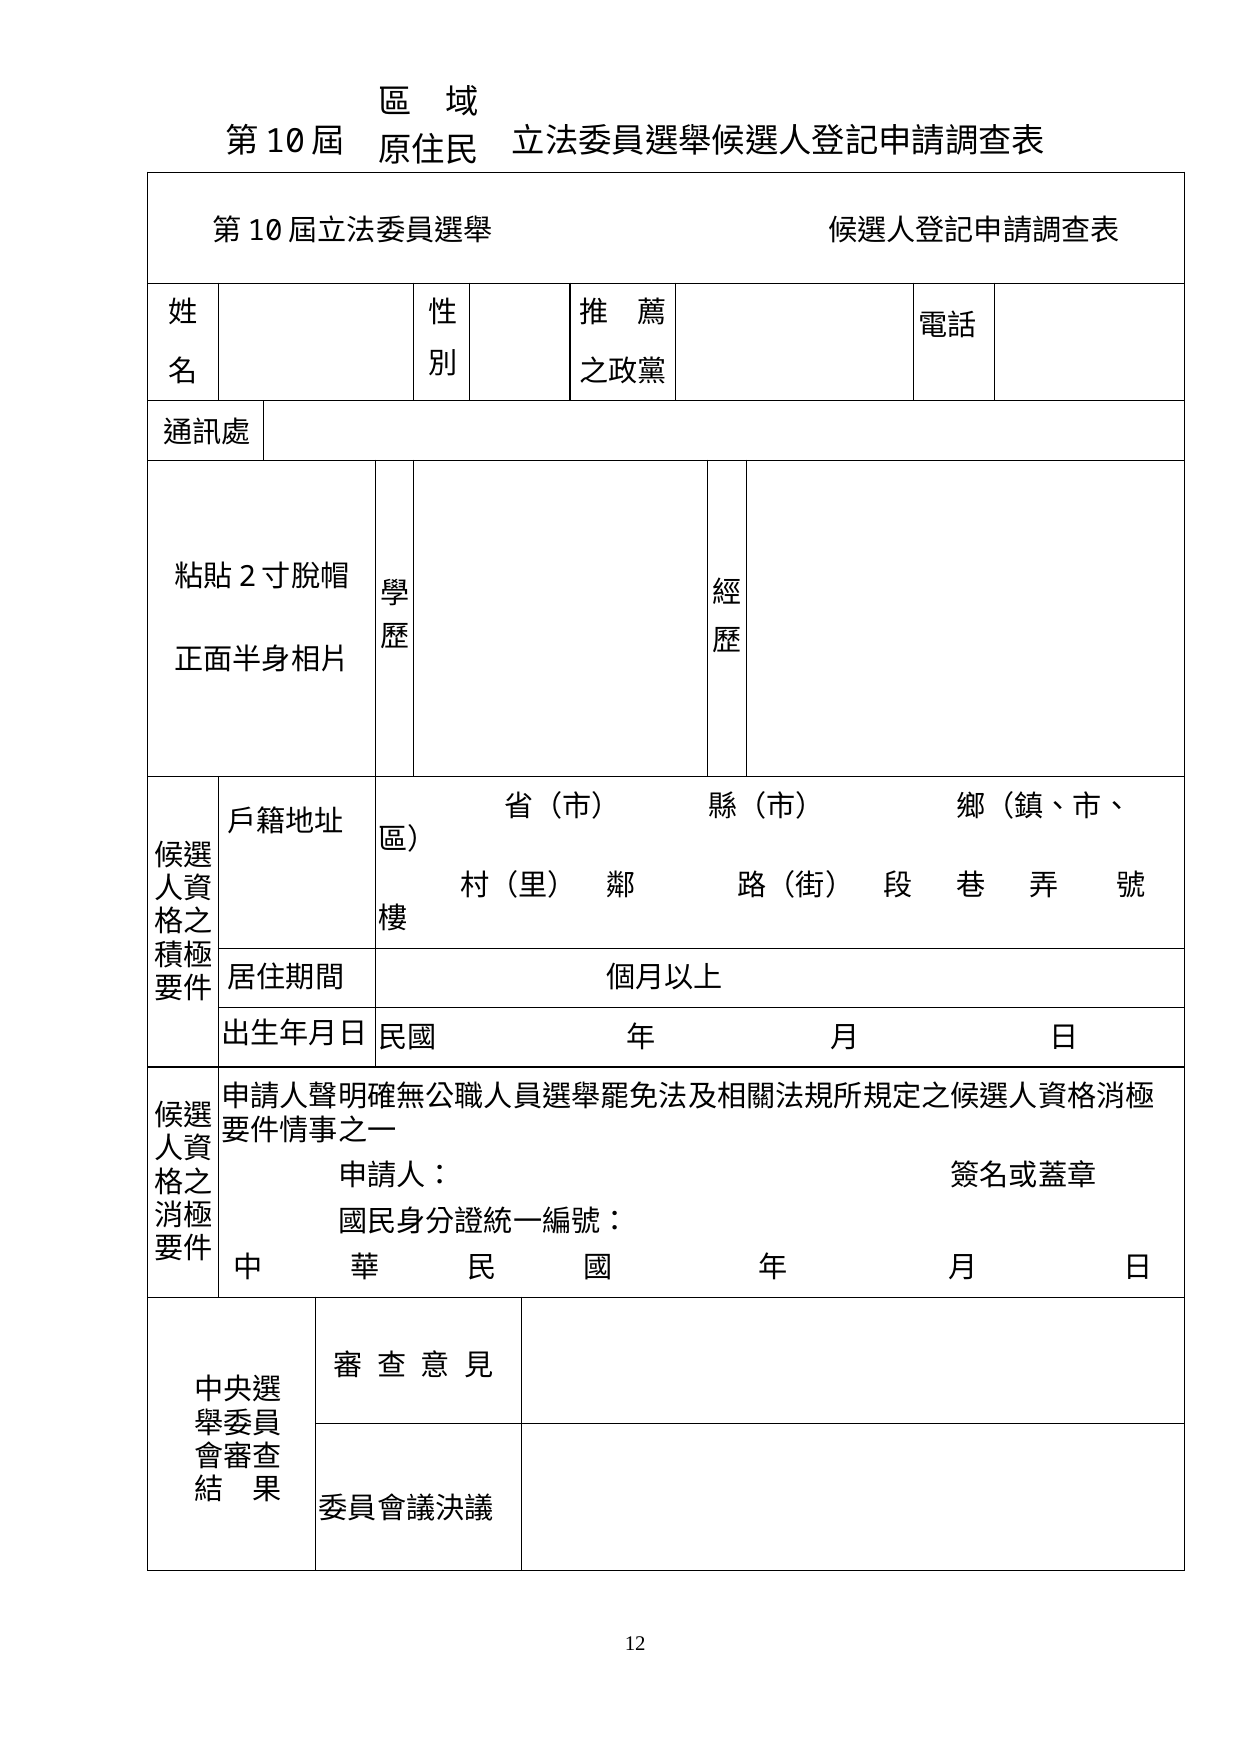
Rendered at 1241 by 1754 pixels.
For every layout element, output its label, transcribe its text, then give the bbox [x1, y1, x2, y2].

table_cell [522, 1298, 1184, 1423]
table_cell [219, 284, 413, 400]
table_cell 居住期間 [219, 949, 375, 1007]
table_cell [414, 461, 707, 776]
table_cell 民國 年 月 日 [376, 1008, 1184, 1066]
table_cell 候選 人資 格之 消極 要件 [148, 1068, 218, 1297]
table_cell 姓 名 [148, 284, 218, 400]
table_cell [522, 1424, 1184, 1569]
table_cell 通訊處 [148, 401, 263, 459]
table_cell 申請人聲明確無公職人員選舉罷免法及相關法規所規定之候選人資格消極要件情事之一 申請人： 簽名或蓋章 國民身分證統一編號： 中 華 民 國 年 月 日 [219, 1068, 1184, 1297]
table_cell 推 薦 之政黨 [571, 284, 675, 400]
table_cell [264, 401, 1184, 459]
table_cell [995, 284, 1184, 400]
table_cell 中央選舉委員會審查 結 果 [148, 1298, 315, 1569]
table_header 第10屆立法委員選舉 候選人登記申請調查表 [148, 173, 1184, 282]
table_cell 審 查 意 見 [316, 1298, 521, 1423]
table_cell 學歷 [376, 461, 413, 776]
table_cell 粘貼2寸脫帽 正面半身相片 [148, 461, 375, 776]
table_cell 省（市） 縣（市） 鄉（鎮、市、區） 村（里） 鄰 路（街） 段 巷 弄 號 樓 [376, 777, 1184, 948]
text 第10屆 區 域原住民 立法委員選舉候選人登記申請調查表 [148, 75, 1122, 172]
table_cell 候選 人資 格之 積極 要件 [148, 777, 218, 1066]
table_cell 性 別 [414, 284, 469, 400]
table_cell 出生年月日 [219, 1008, 375, 1066]
table_cell [747, 461, 1184, 776]
table_cell 電話 [914, 284, 994, 400]
table_cell 個月以上 [376, 949, 1184, 1007]
table_cell 委員會議決議 [316, 1424, 521, 1569]
table_cell [470, 284, 569, 400]
table_cell 經歷 [708, 461, 746, 776]
table_cell [676, 284, 913, 400]
table_cell 戶籍地址 [219, 777, 375, 948]
